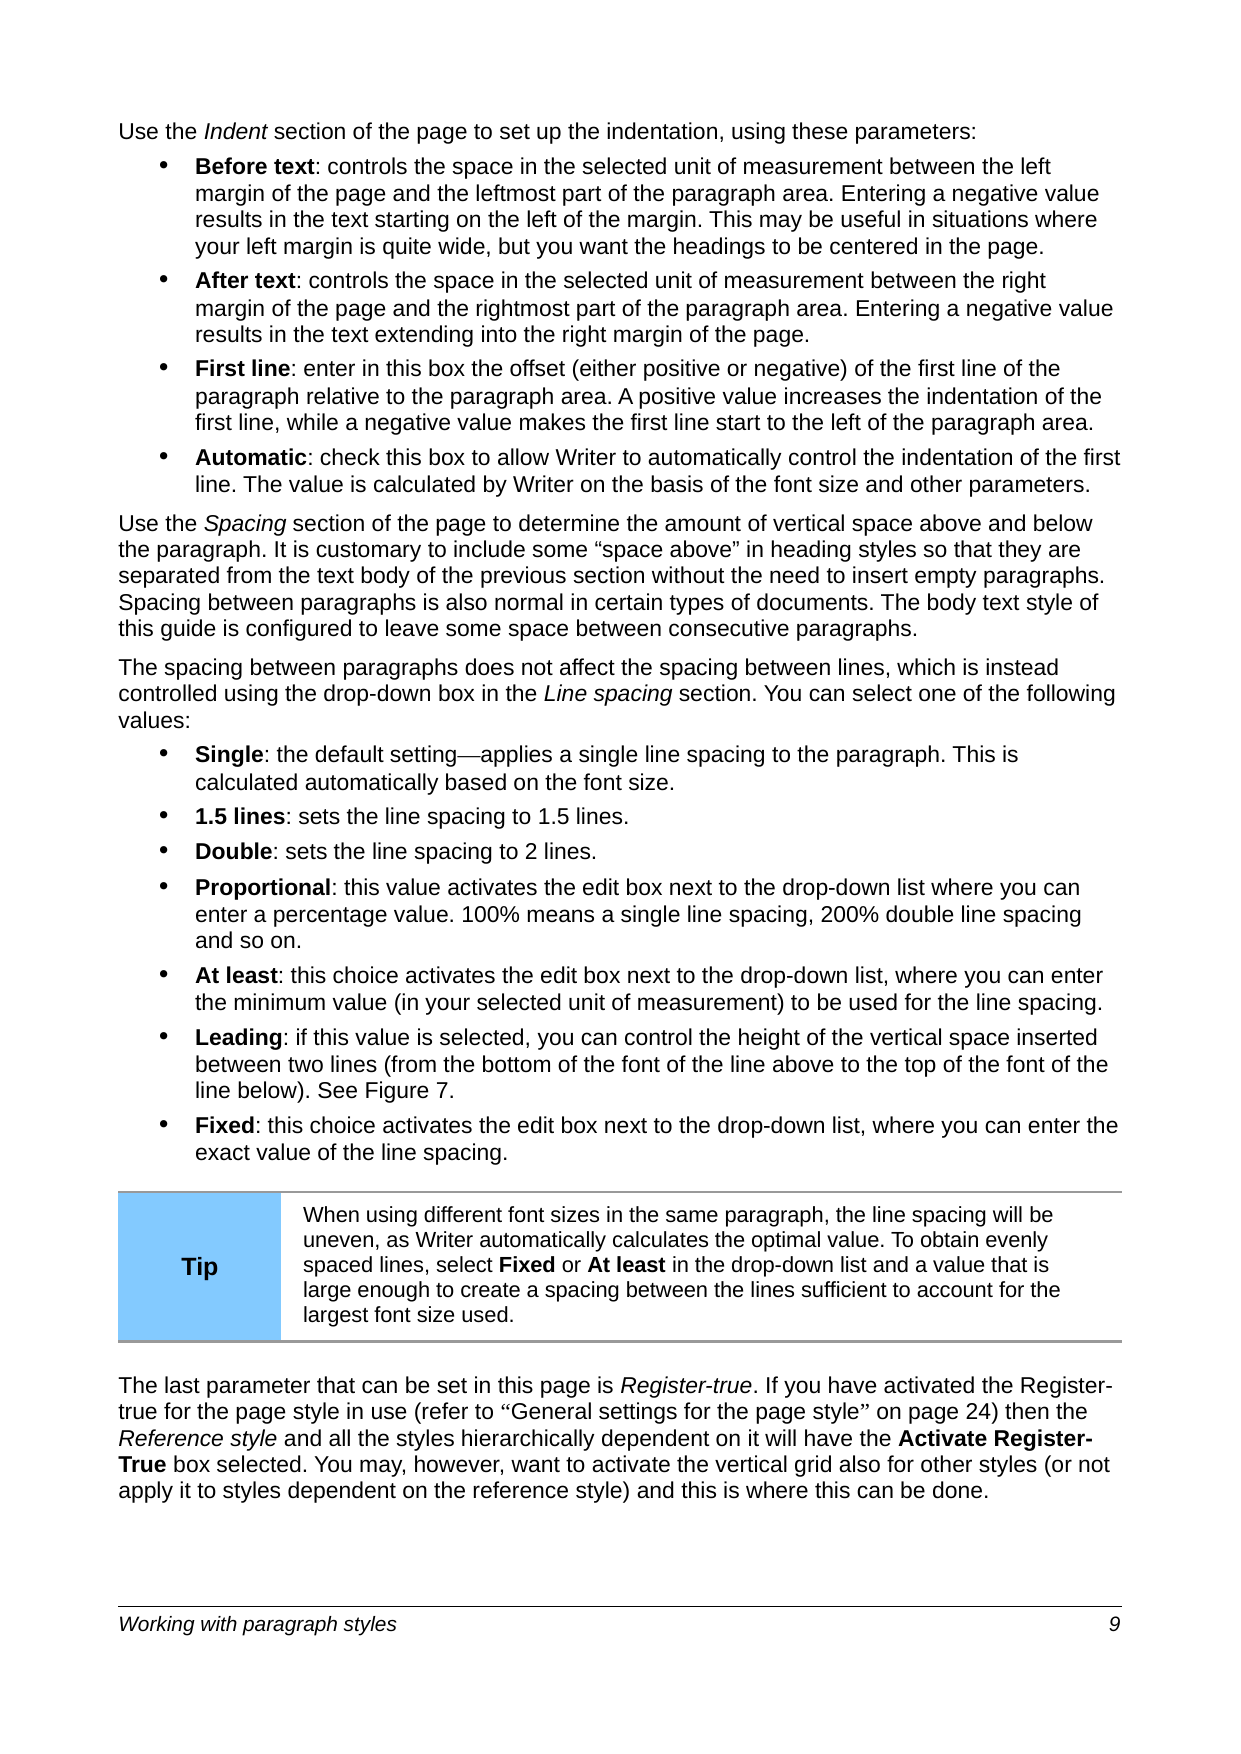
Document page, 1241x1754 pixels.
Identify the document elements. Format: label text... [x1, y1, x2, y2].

table_header When using different font sizes in the same paragraph, the line spacing will be uneven, as Writer automatically calculates the optimal value. To obtain evenly spaced lines, select Fixed or At least in the drop-down list and a value that is large enough to create a spacing between the lines sufficient to account for the largest font size used. [281, 1193, 1122, 1340]
list After text: controls the space in the selected unit of measurement between the right margin of the page and the rightmost part of the paragraph area. Entering a negative value results in the text extending into the right margin of the page. [156, 265, 1122, 347]
list Proportional: this value activates the edit box next to the drop-down list where you can enter a percentage value. 100% means a single line spacing, 200% double line spacing and so on. [156, 872, 1122, 954]
list The spacing between paragraphs does not affect the spacing between lines, which is instead controlled using the drop-down box in the Line spacing section. You can select one of the following values: [118, 654, 1122, 733]
list First line: enter in this box the offset (either positive or negative) of the first line of the paragraph relative to the paragraph area. A positive value increases the indentation of the first line, while a negative value makes the first line start to the left of the paragraph area. [156, 353, 1122, 435]
list 1.5 lines: sets the line spacing to 1.5 lines. [156, 801, 1122, 830]
list Use the Indent section of the page to set up the indentation, using these parameters: [118, 118, 1122, 144]
list Fixed: this choice activates the edit box next to the drop-down list, where you can enter the exact value of the line spacing. [156, 1110, 1122, 1166]
list Before text: controls the space in the selected unit of measurement between the left margin of the page and the leftmost part of the paragraph area. Entering a negative value results in the text starting on the left of the margin. This may be useful in situations where your left margin is quite wide, but you want the headings to be centered in the page. [156, 151, 1122, 259]
text The last parameter that can be set in this page is Register-true. If you have activated the Register-true for the page style in use (refer to “General settings for the page style” on page 24) then the Reference style and all the styles hierarchically dependent on it will have the Activate Register-True box selected. You may, however, want to activate the vertical grid also for other styles (or not apply it to styles dependent on the reference style) and this is where this can be done. [118, 1372, 1122, 1504]
list Automatic: check this box to allow Writer to automatically control the indentation of the first line. The value is calculated by Writer on the basis of the font size and other parameters. [156, 442, 1122, 497]
list Single: the default setting—applies a single line spacing to the paragraph. This is calculated automatically based on the font size. [156, 739, 1122, 795]
list Leading: if this value is selected, you can control the height of the vertical space inserted between two lines (from the bottom of the font of the line above to the top of the font of the line below). See Figure 7. [156, 1022, 1122, 1104]
text Use the Spacing section of the page to determine the amount of vertical space above and below the paragraph. It is customary to include some “space above” in heading styles so that they are separated from the text body of the previous section without the need to insert empty paragraphs. Spacing between paragraphs is also normal in certain types of documents. The body text style of this guide is configured to leave some space between consecutive paragraphs. [118, 509, 1122, 641]
list Double: sets the line spacing to 2 lines. [156, 837, 1122, 866]
table_header Tip [118, 1193, 281, 1340]
list At least: this choice activates the edit box next to the drop-down list, where you can enter the minimum value (in your selected unit of measurement) to be used for the line spacing. [156, 960, 1122, 1016]
